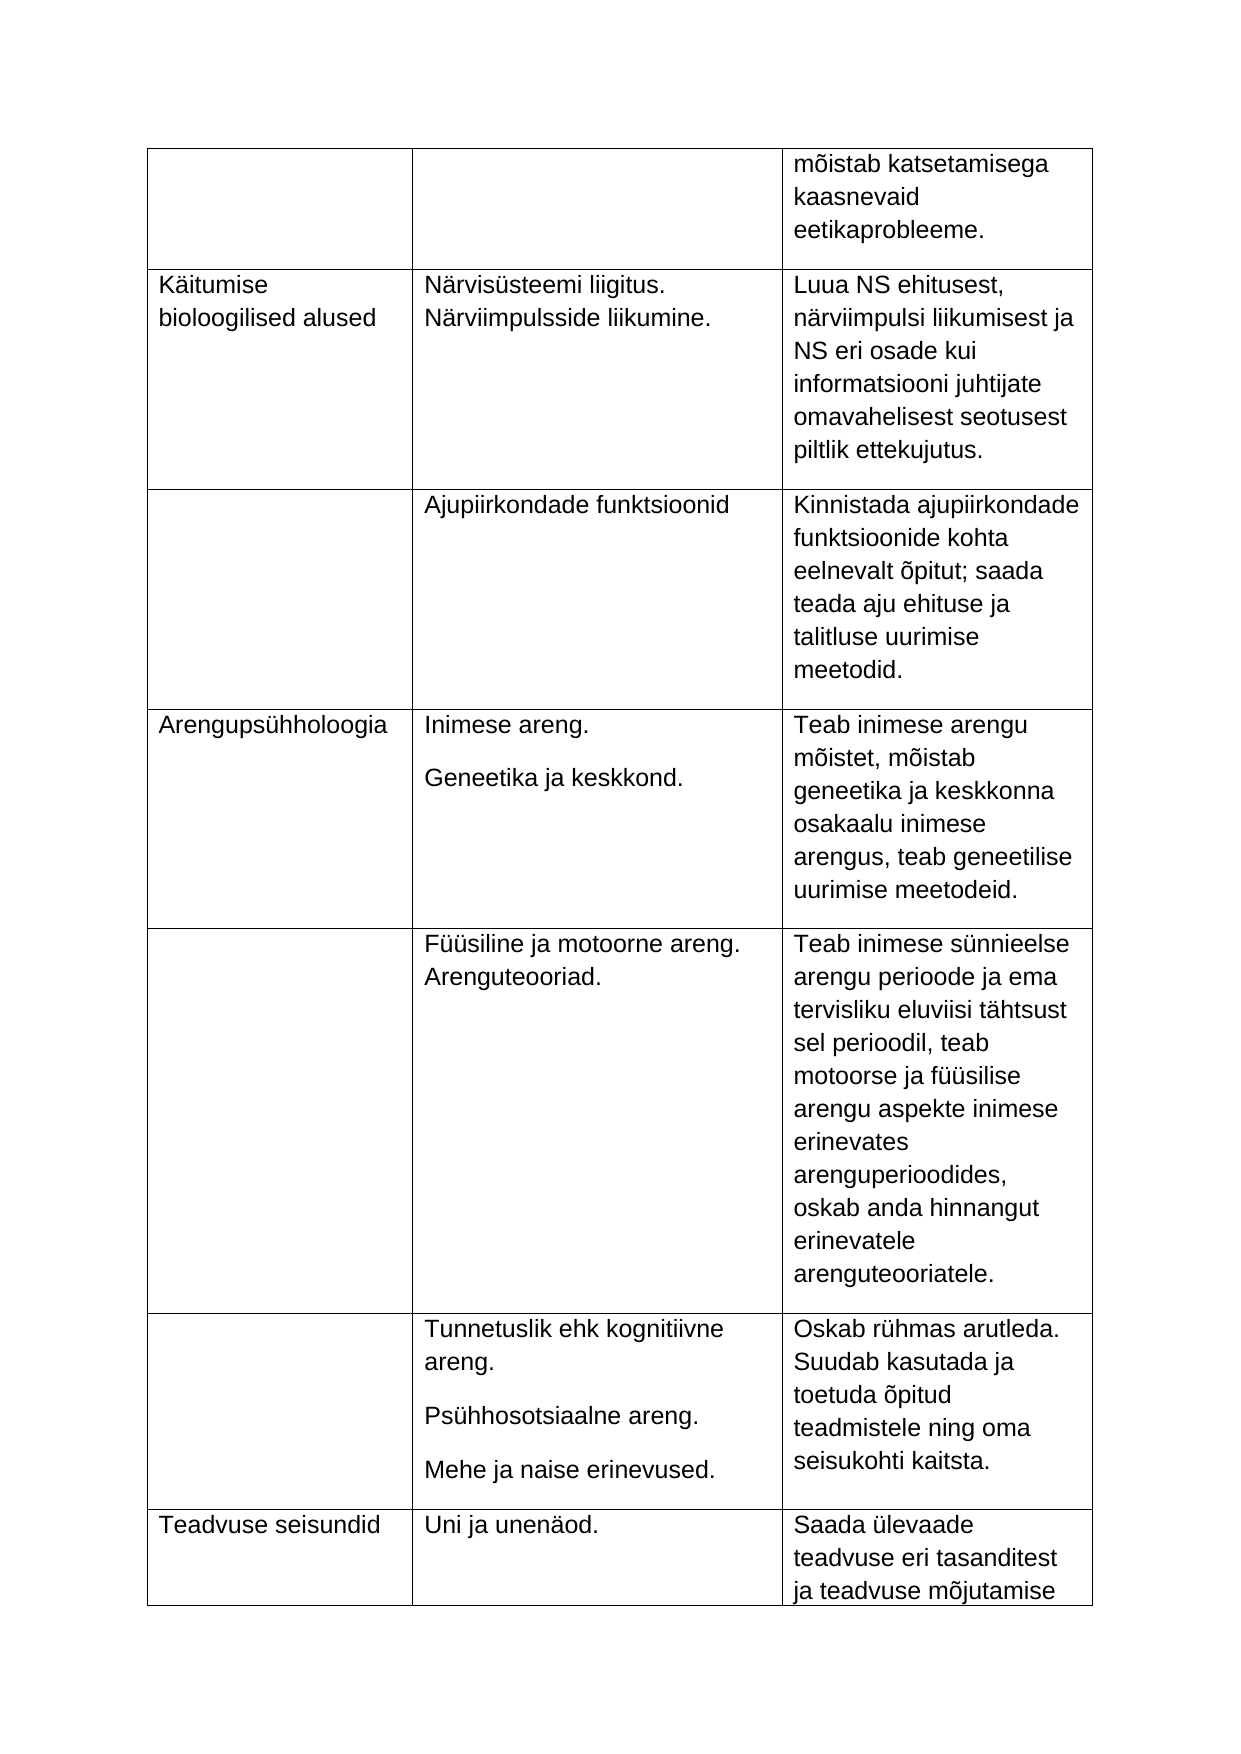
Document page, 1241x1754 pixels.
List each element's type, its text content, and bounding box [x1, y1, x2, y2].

table_cell [148, 149, 412, 268]
table_cell Saada ülevaade teadvuse eri tasanditest ja teadvuse mõjutamise [783, 1510, 1092, 1605]
table_cell [413, 149, 782, 268]
table_cell Närvisüsteemi liigitus. Närviimpulsside liikumine. [413, 270, 782, 488]
table_cell mõistab katsetamisega kaasnevaid eetikaprobleeme. [783, 149, 1092, 268]
table_cell Teab inimese arengu mõistet, mõistab geneetika ja keskkonna osakaalu inimese arengus, teab geneetilise uurimise meetodeid. [783, 710, 1092, 928]
table_cell Inimese areng. Geneetika ja keskkond. [413, 710, 782, 928]
table_cell Uni ja unenäod. [413, 1510, 782, 1605]
table_cell [148, 1314, 412, 1509]
table_cell Luua NS ehitusest, närviimpulsi liikumisest ja NS eri osade kui informatsiooni juhtijate omavahelisest seotusest piltlik ettekujutus. [783, 270, 1092, 488]
table_cell [148, 929, 412, 1313]
table_cell Arengupsühholoogia [148, 710, 412, 928]
table_cell Käitumise bioloogilised alused [148, 270, 412, 488]
table_cell Teadvuse seisundid [148, 1510, 412, 1605]
table_cell Teab inimese sünnieelse arengu perioode ja ema tervisliku eluviisi tähtsust sel perioodil, teab motoorse ja füüsilise arengu aspekte inimese erinevates arenguperioodides, oskab anda hinnangut erinevatele arenguteooriatele. [783, 929, 1092, 1313]
table_cell Kinnistada ajupiirkondade funktsioonide kohta eelnevalt õpitut; saada teada aju ehituse ja talitluse uurimise meetodid. [783, 490, 1092, 708]
table_cell Füüsiline ja motoorne areng. Arenguteooriad. [413, 929, 782, 1313]
table_cell Tunnetuslik ehk kognitiivne areng. Psühhosotsiaalne areng. Mehe ja naise erinevused. [413, 1314, 782, 1509]
table_cell Oskab rühmas arutleda. Suudab kasutada ja toetuda õpitud teadmistele ning oma seisukohti kaitsta. [783, 1314, 1092, 1509]
table_cell [148, 490, 412, 708]
table_cell Ajupiirkondade funktsioonid [413, 490, 782, 708]
